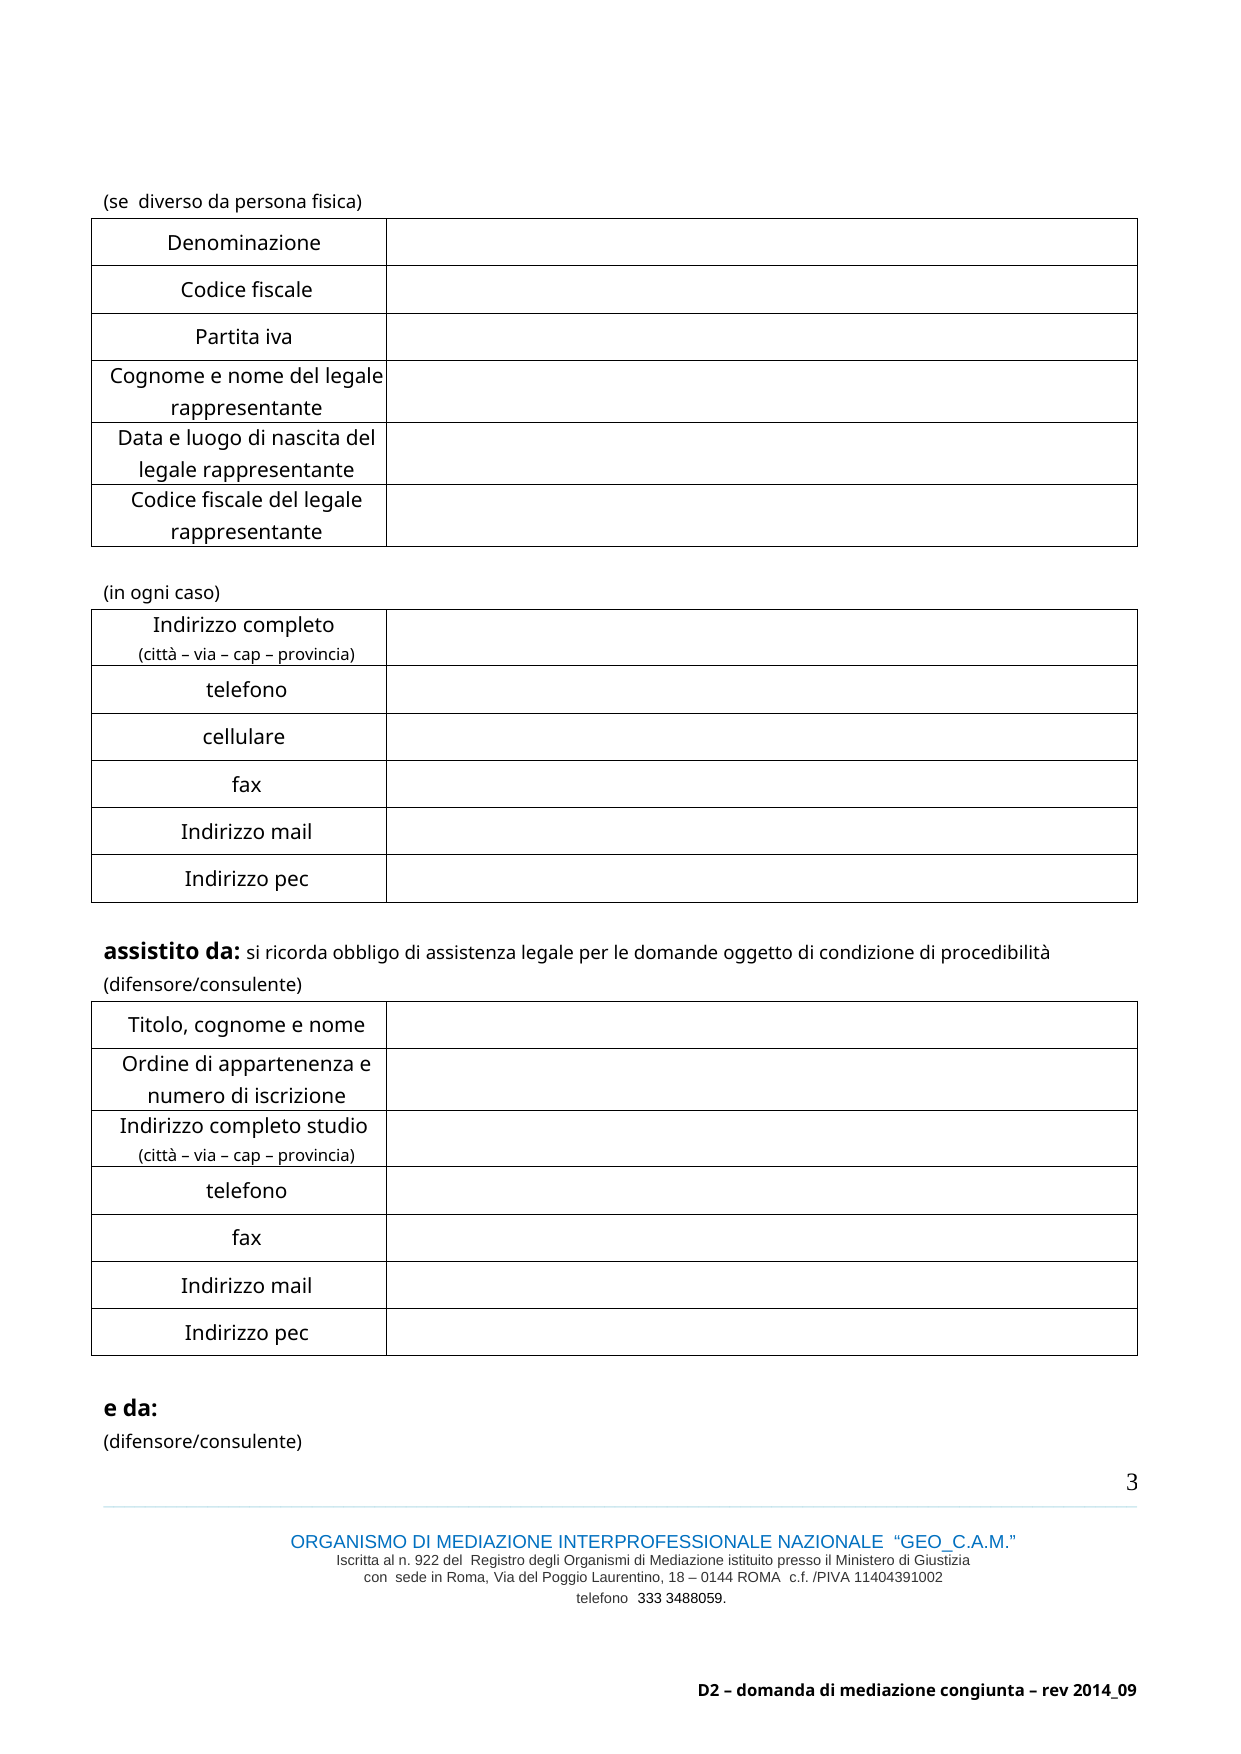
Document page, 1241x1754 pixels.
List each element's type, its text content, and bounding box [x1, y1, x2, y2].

text (in ogni caso) [103, 579, 1137, 605]
table_header [387, 1002, 1137, 1048]
table_cell [387, 1167, 1137, 1213]
table_cell [387, 1309, 1137, 1355]
table_cell Codice fiscale del legale rappresentante [92, 485, 386, 546]
text (difensore/consulente) [103, 1428, 1137, 1454]
table_cell [387, 266, 1137, 312]
table_cell [387, 855, 1137, 902]
table_cell [387, 761, 1137, 807]
table_cell [387, 485, 1137, 546]
text assistito da: si ricorda obbligo di assistenza legale per le domande oggetto di condizione di procedibilità [103, 935, 1137, 967]
table_cell Indirizzo pec [92, 855, 386, 902]
table_cell Codice fiscale [92, 266, 386, 312]
table_header Indirizzo completo (città – via – cap – provincia) [92, 610, 386, 665]
table_header [387, 610, 1137, 665]
table_cell cellulare [92, 714, 386, 760]
table_cell Indirizzo pec [92, 1309, 386, 1355]
table_cell [387, 1215, 1137, 1261]
table_cell telefono [92, 666, 386, 712]
table_cell [387, 1049, 1137, 1110]
table_cell [387, 1111, 1137, 1166]
table_header Denominazione [92, 219, 386, 265]
table_cell fax [92, 761, 386, 807]
table_cell Data e luogo di nascita del legale rappresentante [92, 423, 386, 484]
table_cell [387, 423, 1137, 484]
table_cell Cognome e nome del legale rappresentante [92, 361, 386, 422]
text (difensore/consulente) [103, 971, 1137, 997]
table_cell [387, 1262, 1137, 1308]
table_cell Indirizzo mail [92, 808, 386, 854]
table_cell [387, 714, 1137, 760]
table_cell [387, 808, 1137, 854]
table_cell [387, 361, 1137, 422]
text (se diverso da persona fisica) [103, 188, 1137, 214]
table_cell Partita iva [92, 314, 386, 360]
table_header Titolo, cognome e nome [92, 1002, 386, 1048]
table_cell [387, 314, 1137, 360]
table_cell [387, 666, 1137, 712]
table_header [387, 219, 1137, 265]
text e da: [103, 1392, 1137, 1424]
table_cell Ordine di appartenenza e numero di iscrizione [92, 1049, 386, 1110]
table_cell fax [92, 1215, 386, 1261]
table_cell Indirizzo completo studio (città – via – cap – provincia) [92, 1111, 386, 1166]
table_cell telefono [92, 1167, 386, 1213]
table_cell Indirizzo mail [92, 1262, 386, 1308]
